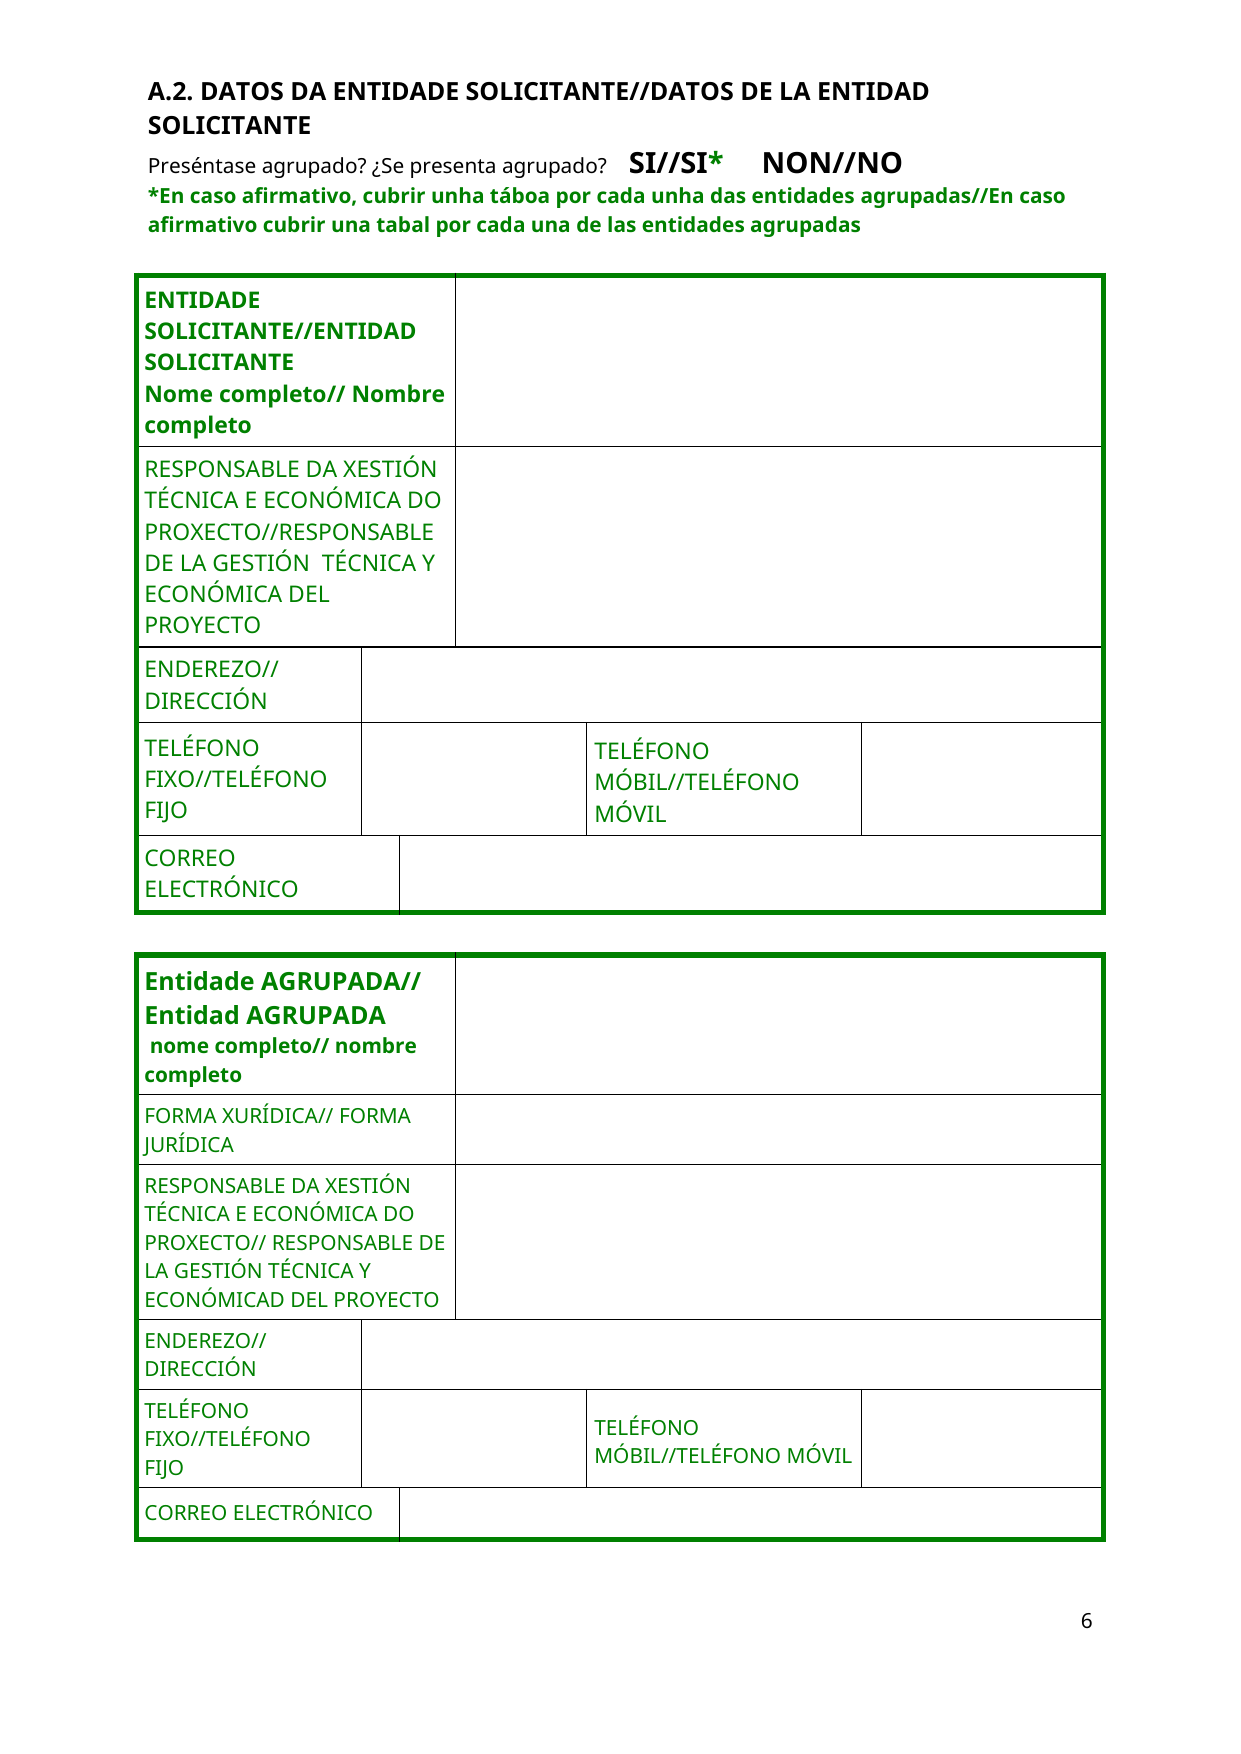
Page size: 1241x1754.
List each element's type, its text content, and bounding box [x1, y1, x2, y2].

table_cell FORMA XURÍDICA// FORMA JURÍDICA [139, 1095, 455, 1164]
table_cell [362, 648, 1101, 722]
text Preséntase agrupado? ¿Se presenta agrupado? SI//SI* NON//NO [148, 142, 1092, 182]
table_cell [456, 1095, 1101, 1164]
table_cell [362, 1320, 1101, 1389]
table_cell CORREO ELECTRÓNICO [139, 836, 399, 910]
table_cell [862, 1390, 1101, 1487]
table_cell [362, 1390, 586, 1487]
table_cell ENDEREZO// DIRECCIÓN [139, 648, 361, 722]
table_cell [456, 447, 1101, 646]
table_cell TELÉFONO MÓBIL//TELÉFONO MÓVIL [587, 723, 861, 835]
table_cell TELÉFONO MÓBIL//TELÉFONO MÓVIL [587, 1390, 861, 1487]
subtitle A.2. DATOS DA ENTIDADE SOLICITANTE//DATOS DE LA ENTIDAD SOLICITANTE [148, 74, 1092, 142]
table_cell RESPONSABLE DA XESTIÓN TÉCNICA E ECONÓMICA DO PROXECTO//RESPONSABLE DE LA GESTIÓN TÉCNICA Y ECONÓMICA DEL PROYECTO [139, 447, 455, 646]
table_cell [362, 723, 586, 835]
table_header ENTIDADE SOLICITANTE//ENTIDAD SOLICITANTE Nome completo// Nombre completo [139, 278, 455, 446]
table_header Entidade AGRUPADA// Entidad AGRUPADA nome completo// nombre completo [139, 958, 455, 1094]
text *En caso afirmativo, cubrir unha táboa por cada unha das entidades agrupadas//En caso afirmativo cubrir una tabal por cada una de las entidades agrupadas [148, 182, 1092, 238]
table_cell [400, 1488, 1101, 1537]
table_cell RESPONSABLE DA XESTIÓN TÉCNICA E ECONÓMICA DO PROXECTO// RESPONSABLE DE LA GESTIÓN TÉCNICA Y ECONÓMICAD DEL PROYECTO [139, 1165, 455, 1319]
table_cell [456, 1165, 1101, 1319]
table_cell ENDEREZO// DIRECCIÓN [139, 1320, 361, 1389]
table_header [456, 958, 1101, 1094]
table_cell [400, 836, 1101, 910]
table_cell [862, 723, 1101, 835]
table_header [456, 278, 1101, 446]
table_cell TELÉFONO FIXO//TELÉFONO FIJO [139, 1390, 361, 1487]
table_cell CORREO ELECTRÓNICO [139, 1488, 399, 1537]
table_cell TELÉFONO FIXO//TELÉFONO FIJO [139, 723, 361, 835]
